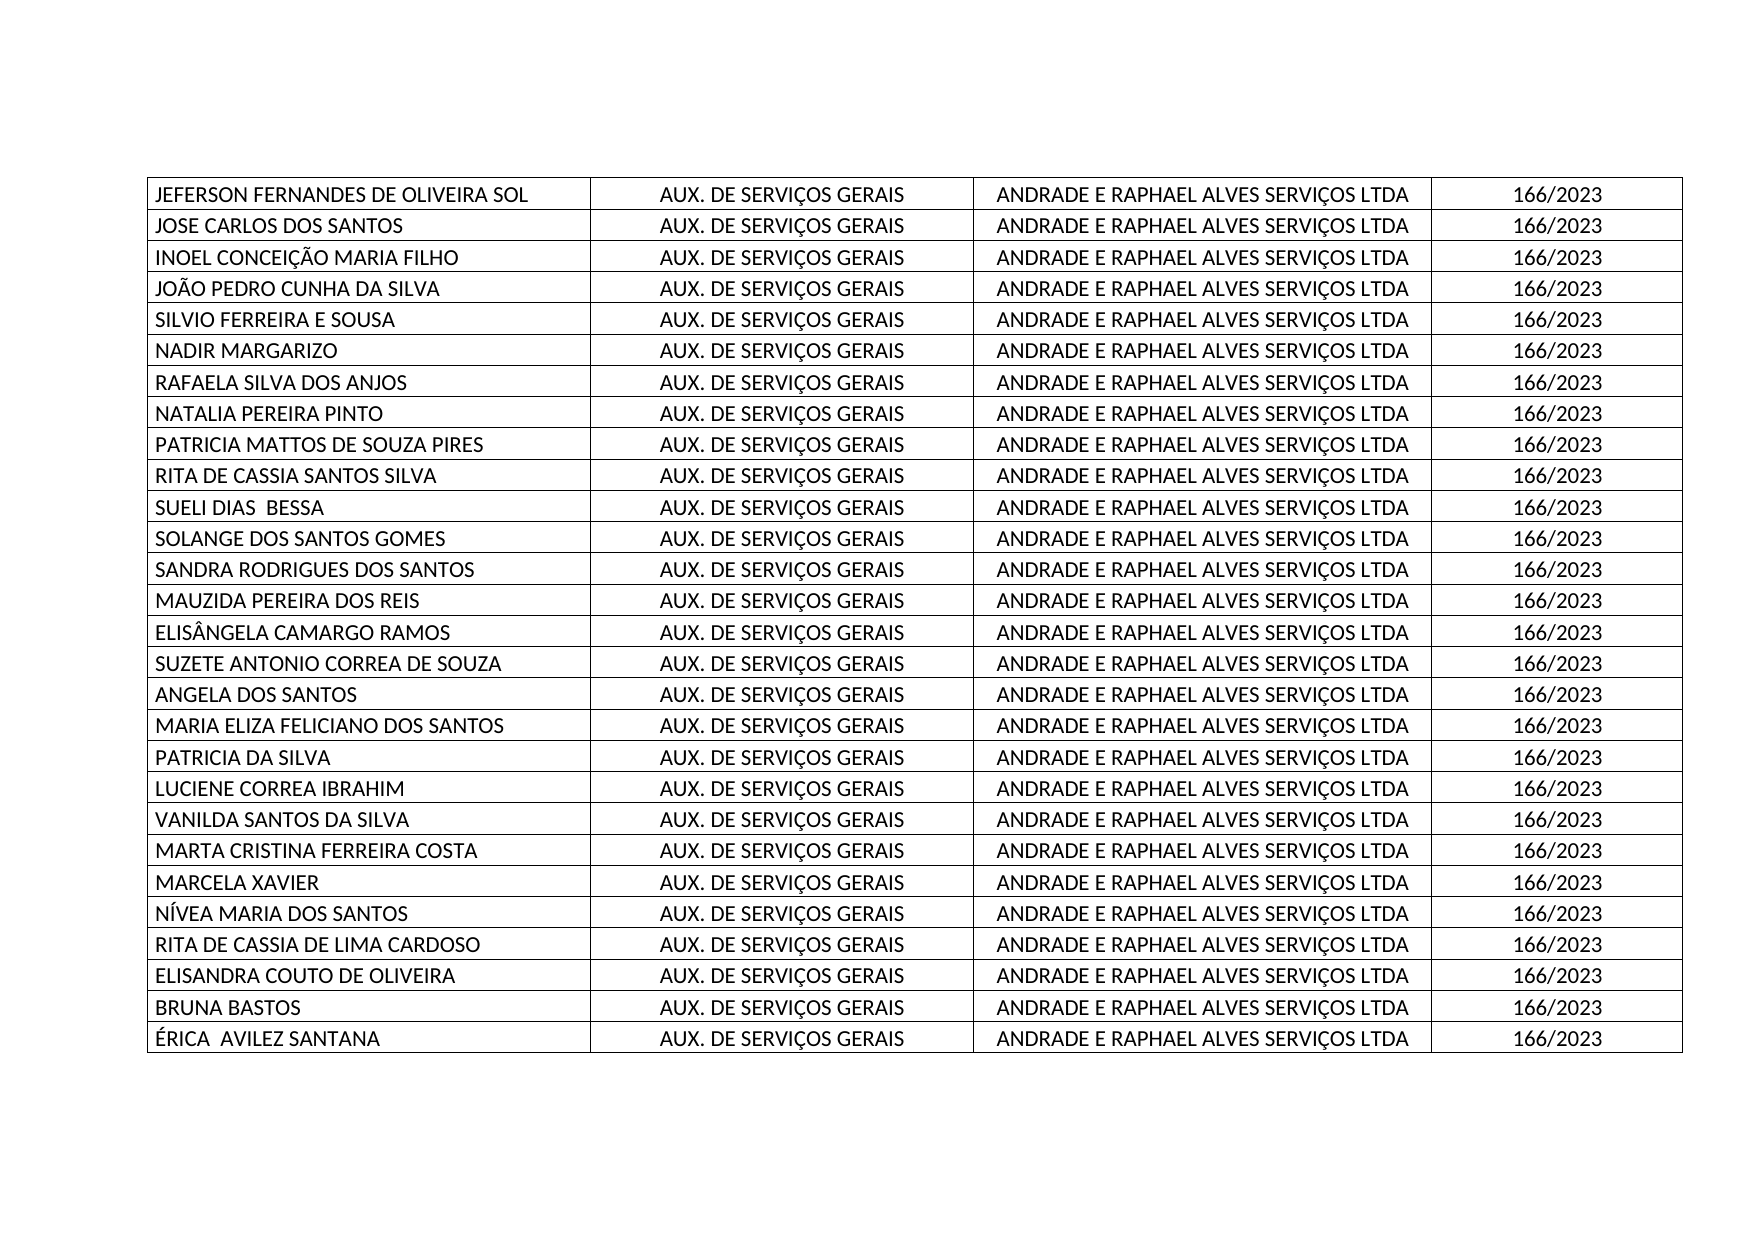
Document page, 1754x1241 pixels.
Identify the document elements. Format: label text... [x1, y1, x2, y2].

table_cell AUX. DE SERVIÇOS GERAIS [591, 647, 973, 677]
table_cell ANDRADE E RAPHAEL ALVES SERVIÇOS LTDA [974, 272, 1431, 302]
table_cell NADIR MARGARIZO [148, 335, 590, 365]
table_cell 166/2023 [1432, 678, 1682, 708]
table_cell JOSE CARLOS DOS SANTOS [148, 210, 590, 240]
table_cell SANDRA RODRIGUES DOS SANTOS [148, 553, 590, 583]
table_cell AUX. DE SERVIÇOS GERAIS [591, 428, 973, 458]
table_cell AUX. DE SERVIÇOS GERAIS [591, 835, 973, 865]
table_cell 166/2023 [1432, 178, 1682, 208]
table_cell 166/2023 [1432, 866, 1682, 896]
table_cell ANDRADE E RAPHAEL ALVES SERVIÇOS LTDA [974, 897, 1431, 927]
table_cell AUX. DE SERVIÇOS GERAIS [591, 897, 973, 927]
table_cell 166/2023 [1432, 241, 1682, 271]
table_cell AUX. DE SERVIÇOS GERAIS [591, 772, 973, 802]
table_cell ANDRADE E RAPHAEL ALVES SERVIÇOS LTDA [974, 241, 1431, 271]
table_cell SUELI DIAS BESSA [148, 491, 590, 521]
table_cell 166/2023 [1432, 991, 1682, 1021]
table_cell AUX. DE SERVIÇOS GERAIS [591, 991, 973, 1021]
table_cell ANDRADE E RAPHAEL ALVES SERVIÇOS LTDA [974, 1022, 1431, 1052]
table_cell INOEL CONCEIÇÃO MARIA FILHO [148, 241, 590, 271]
table_cell ANDRADE E RAPHAEL ALVES SERVIÇOS LTDA [974, 585, 1431, 615]
table_cell AUX. DE SERVIÇOS GERAIS [591, 928, 973, 958]
table_cell 166/2023 [1432, 960, 1682, 990]
table_cell ANDRADE E RAPHAEL ALVES SERVIÇOS LTDA [974, 616, 1431, 646]
table_cell SILVIO FERREIRA E SOUSA [148, 303, 590, 333]
table_cell ANDRADE E RAPHAEL ALVES SERVIÇOS LTDA [974, 928, 1431, 958]
table_cell 166/2023 [1432, 553, 1682, 583]
table_cell RITA DE CASSIA SANTOS SILVA [148, 460, 590, 490]
table_cell AUX. DE SERVIÇOS GERAIS [591, 866, 973, 896]
table_cell 166/2023 [1432, 772, 1682, 802]
table_cell RAFAELA SILVA DOS ANJOS [148, 366, 590, 396]
table_cell ÉRICA AVILEZ SANTANA [148, 1022, 590, 1052]
table_cell AUX. DE SERVIÇOS GERAIS [591, 397, 973, 427]
table_cell 166/2023 [1432, 460, 1682, 490]
table_cell ANDRADE E RAPHAEL ALVES SERVIÇOS LTDA [974, 210, 1431, 240]
table_cell 166/2023 [1432, 741, 1682, 771]
table_cell AUX. DE SERVIÇOS GERAIS [591, 366, 973, 396]
table_cell AUX. DE SERVIÇOS GERAIS [591, 1022, 973, 1052]
table_cell AUX. DE SERVIÇOS GERAIS [591, 272, 973, 302]
table_cell JEFERSON FERNANDES DE OLIVEIRA SOL [148, 178, 590, 208]
table_cell ANDRADE E RAPHAEL ALVES SERVIÇOS LTDA [974, 741, 1431, 771]
table_cell ELISÂNGELA CAMARGO RAMOS [148, 616, 590, 646]
table_cell 166/2023 [1432, 491, 1682, 521]
table_cell 166/2023 [1432, 210, 1682, 240]
table_cell AUX. DE SERVIÇOS GERAIS [591, 335, 973, 365]
table_cell 166/2023 [1432, 303, 1682, 333]
table_cell ANDRADE E RAPHAEL ALVES SERVIÇOS LTDA [974, 303, 1431, 333]
table_cell ANDRADE E RAPHAEL ALVES SERVIÇOS LTDA [974, 835, 1431, 865]
table_cell AUX. DE SERVIÇOS GERAIS [591, 491, 973, 521]
table_cell MARIA ELIZA FELICIANO DOS SANTOS [148, 710, 590, 740]
table_cell 166/2023 [1432, 397, 1682, 427]
table_cell SOLANGE DOS SANTOS GOMES [148, 522, 590, 552]
table_cell BRUNA BASTOS [148, 991, 590, 1021]
table_cell ANDRADE E RAPHAEL ALVES SERVIÇOS LTDA [974, 960, 1431, 990]
table_cell ANDRADE E RAPHAEL ALVES SERVIÇOS LTDA [974, 366, 1431, 396]
table_cell ANDRADE E RAPHAEL ALVES SERVIÇOS LTDA [974, 678, 1431, 708]
table_cell ANDRADE E RAPHAEL ALVES SERVIÇOS LTDA [974, 772, 1431, 802]
table_cell ANDRADE E RAPHAEL ALVES SERVIÇOS LTDA [974, 522, 1431, 552]
table_cell NATALIA PEREIRA PINTO [148, 397, 590, 427]
table_cell ANDRADE E RAPHAEL ALVES SERVIÇOS LTDA [974, 866, 1431, 896]
table_cell 166/2023 [1432, 616, 1682, 646]
table_cell ANDRADE E RAPHAEL ALVES SERVIÇOS LTDA [974, 647, 1431, 677]
table_cell 166/2023 [1432, 1022, 1682, 1052]
table_cell ANDRADE E RAPHAEL ALVES SERVIÇOS LTDA [974, 428, 1431, 458]
table_cell NÍVEA MARIA DOS SANTOS [148, 897, 590, 927]
table_cell ANDRADE E RAPHAEL ALVES SERVIÇOS LTDA [974, 491, 1431, 521]
table_cell AUX. DE SERVIÇOS GERAIS [591, 522, 973, 552]
table_cell AUX. DE SERVIÇOS GERAIS [591, 241, 973, 271]
table_cell AUX. DE SERVIÇOS GERAIS [591, 960, 973, 990]
table_cell MARCELA XAVIER [148, 866, 590, 896]
table_cell RITA DE CASSIA DE LIMA CARDOSO [148, 928, 590, 958]
table_cell ANGELA DOS SANTOS [148, 678, 590, 708]
table_cell AUX. DE SERVIÇOS GERAIS [591, 678, 973, 708]
table_cell ANDRADE E RAPHAEL ALVES SERVIÇOS LTDA [974, 335, 1431, 365]
table_cell PATRICIA MATTOS DE SOUZA PIRES [148, 428, 590, 458]
table_cell 166/2023 [1432, 835, 1682, 865]
table_cell ANDRADE E RAPHAEL ALVES SERVIÇOS LTDA [974, 991, 1431, 1021]
table_cell AUX. DE SERVIÇOS GERAIS [591, 210, 973, 240]
table_cell 166/2023 [1432, 710, 1682, 740]
table_cell 166/2023 [1432, 272, 1682, 302]
table_cell 166/2023 [1432, 585, 1682, 615]
table_cell ANDRADE E RAPHAEL ALVES SERVIÇOS LTDA [974, 397, 1431, 427]
table_cell 166/2023 [1432, 897, 1682, 927]
table_cell AUX. DE SERVIÇOS GERAIS [591, 178, 973, 208]
table_cell MARTA CRISTINA FERREIRA COSTA [148, 835, 590, 865]
table_cell AUX. DE SERVIÇOS GERAIS [591, 585, 973, 615]
table_cell AUX. DE SERVIÇOS GERAIS [591, 553, 973, 583]
table_cell 166/2023 [1432, 522, 1682, 552]
table_cell MAUZIDA PEREIRA DOS REIS [148, 585, 590, 615]
table_cell AUX. DE SERVIÇOS GERAIS [591, 803, 973, 833]
table_cell 166/2023 [1432, 428, 1682, 458]
table_cell ANDRADE E RAPHAEL ALVES SERVIÇOS LTDA [974, 460, 1431, 490]
table_cell 166/2023 [1432, 803, 1682, 833]
table_cell LUCIENE CORREA IBRAHIM [148, 772, 590, 802]
table_cell SUZETE ANTONIO CORREA DE SOUZA [148, 647, 590, 677]
table_cell 166/2023 [1432, 335, 1682, 365]
table_cell AUX. DE SERVIÇOS GERAIS [591, 460, 973, 490]
table_cell 166/2023 [1432, 928, 1682, 958]
table_cell ANDRADE E RAPHAEL ALVES SERVIÇOS LTDA [974, 803, 1431, 833]
table_cell AUX. DE SERVIÇOS GERAIS [591, 616, 973, 646]
table_cell ANDRADE E RAPHAEL ALVES SERVIÇOS LTDA [974, 553, 1431, 583]
table_cell ANDRADE E RAPHAEL ALVES SERVIÇOS LTDA [974, 710, 1431, 740]
table_cell VANILDA SANTOS DA SILVA [148, 803, 590, 833]
table_cell AUX. DE SERVIÇOS GERAIS [591, 710, 973, 740]
table_cell 166/2023 [1432, 647, 1682, 677]
table_cell JOÃO PEDRO CUNHA DA SILVA [148, 272, 590, 302]
table_cell ANDRADE E RAPHAEL ALVES SERVIÇOS LTDA [974, 178, 1431, 208]
table_cell AUX. DE SERVIÇOS GERAIS [591, 741, 973, 771]
table_cell PATRICIA DA SILVA [148, 741, 590, 771]
table_cell AUX. DE SERVIÇOS GERAIS [591, 303, 973, 333]
table_cell ELISANDRA COUTO DE OLIVEIRA [148, 960, 590, 990]
table_cell 166/2023 [1432, 366, 1682, 396]
